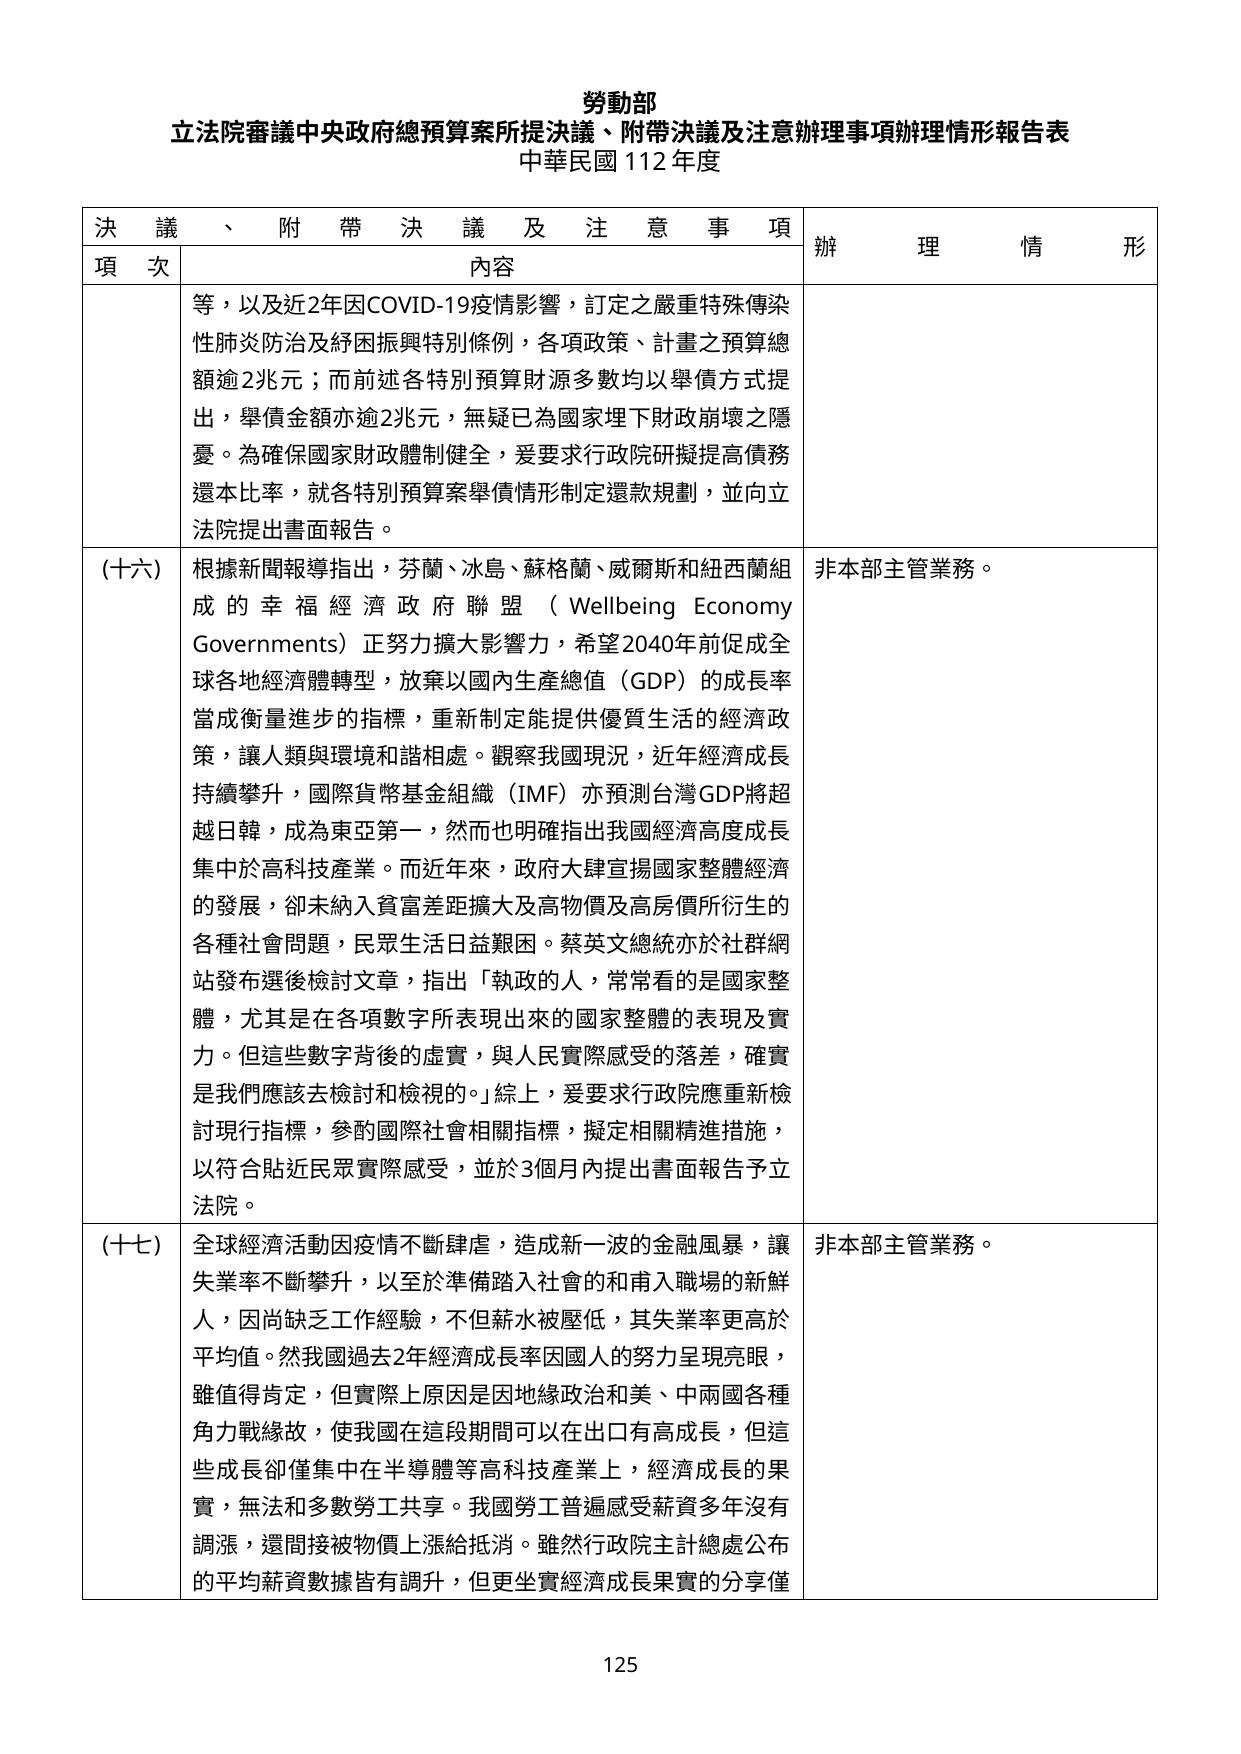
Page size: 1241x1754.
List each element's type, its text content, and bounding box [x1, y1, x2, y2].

table_cell 等，以及近2年因COVID-19疫情影響，訂定之嚴重特殊傳染性肺炎防治及紓困振興特別條例，各項政策、計畫之預算總額逾2兆元；而前述各特別預算財源多數均以舉債方式提出，舉債金額亦逾2兆元，無疑已為國家埋下財政崩壞之隱憂。為確保國家財政體制健全，爰要求行政院研擬提高債務還本比率，就各特別預算案舉債情形制定還款規劃，並向立法院提出書面報告。 [181, 285, 803, 547]
table_cell 內容 [181, 246, 803, 284]
table_header 辦理情形 [804, 208, 1157, 284]
table_cell 非本部主管業務。 [804, 1224, 1157, 1599]
table_cell 根據新聞報導指出，芬蘭、冰島、蘇格蘭、威爾斯和紐西蘭組成的幸福經濟政府聯盟（Wellbeing Economy Governments）正努力擴大影響力，希望2040年前促成全球各地經濟體轉型，放棄以國內生產總值（GDP）的成長率當成衡量進步的指標，重新制定能提供優質生活的經濟政策，讓人類與環境和諧相處。觀察我國現況，近年經濟成長持續攀升，國際貨幣基金組織（IMF）亦預測台灣GDP將超越日韓，成為東亞第一，然而也明確指出我國經濟高度成長集中於高科技產業。而近年來，政府大肆宣揚國家整體經濟的發展，卻未納入貧富差距擴大及高物價及高房價所衍生的各種社會問題，民眾生活日益艱困。蔡英文總統亦於社群網站發布選後檢討文章，指出「執政的人，常常看的是國家整體，尤其是在各項數字所表現出來的國家整體的表現及實力。但這些數字背後的虛實，與人民實際感受的落差，確實是我們應該去檢討和檢視的。」綜上，爰要求行政院應重新檢討現行指標，參酌國際社會相關指標，擬定相關精進措施，以符合貼近民眾實際感受，並於3個月內提出書面報告予立法院。 [181, 548, 803, 1223]
table_cell [804, 285, 1157, 547]
table_cell (十六) [83, 548, 180, 1223]
table_cell (十七) [83, 1224, 180, 1599]
table_cell 全球經濟活動因疫情不斷肆虐，造成新一波的金融風暴，讓失業率不斷攀升，以至於準備踏入社會的和甫入職場的新鮮人，因尚缺乏工作經驗，不但薪水被壓低，其失業率更高於平均值。然我國過去2年經濟成長率因國人的努力呈現亮眼，雖值得肯定，但實際上原因是因地緣政治和美、中兩國各種角力戰緣故，使我國在這段期間可以在出口有高成長，但這些成長卻僅集中在半導體等高科技產業上，經濟成長的果實，無法和多數勞工共享。我國勞工普遍感受薪資多年沒有調漲，還間接被物價上漲給抵消。雖然行政院主計總處公布的平均薪資數據皆有調升，但更坐實經濟成長果實的分享僅 [181, 1224, 803, 1599]
table_header 決議、附帶決議及注意事項 [83, 208, 803, 245]
table_cell 項次 [83, 246, 180, 284]
table_cell [83, 285, 180, 547]
table_cell 非本部主管業務。 [804, 548, 1157, 1223]
